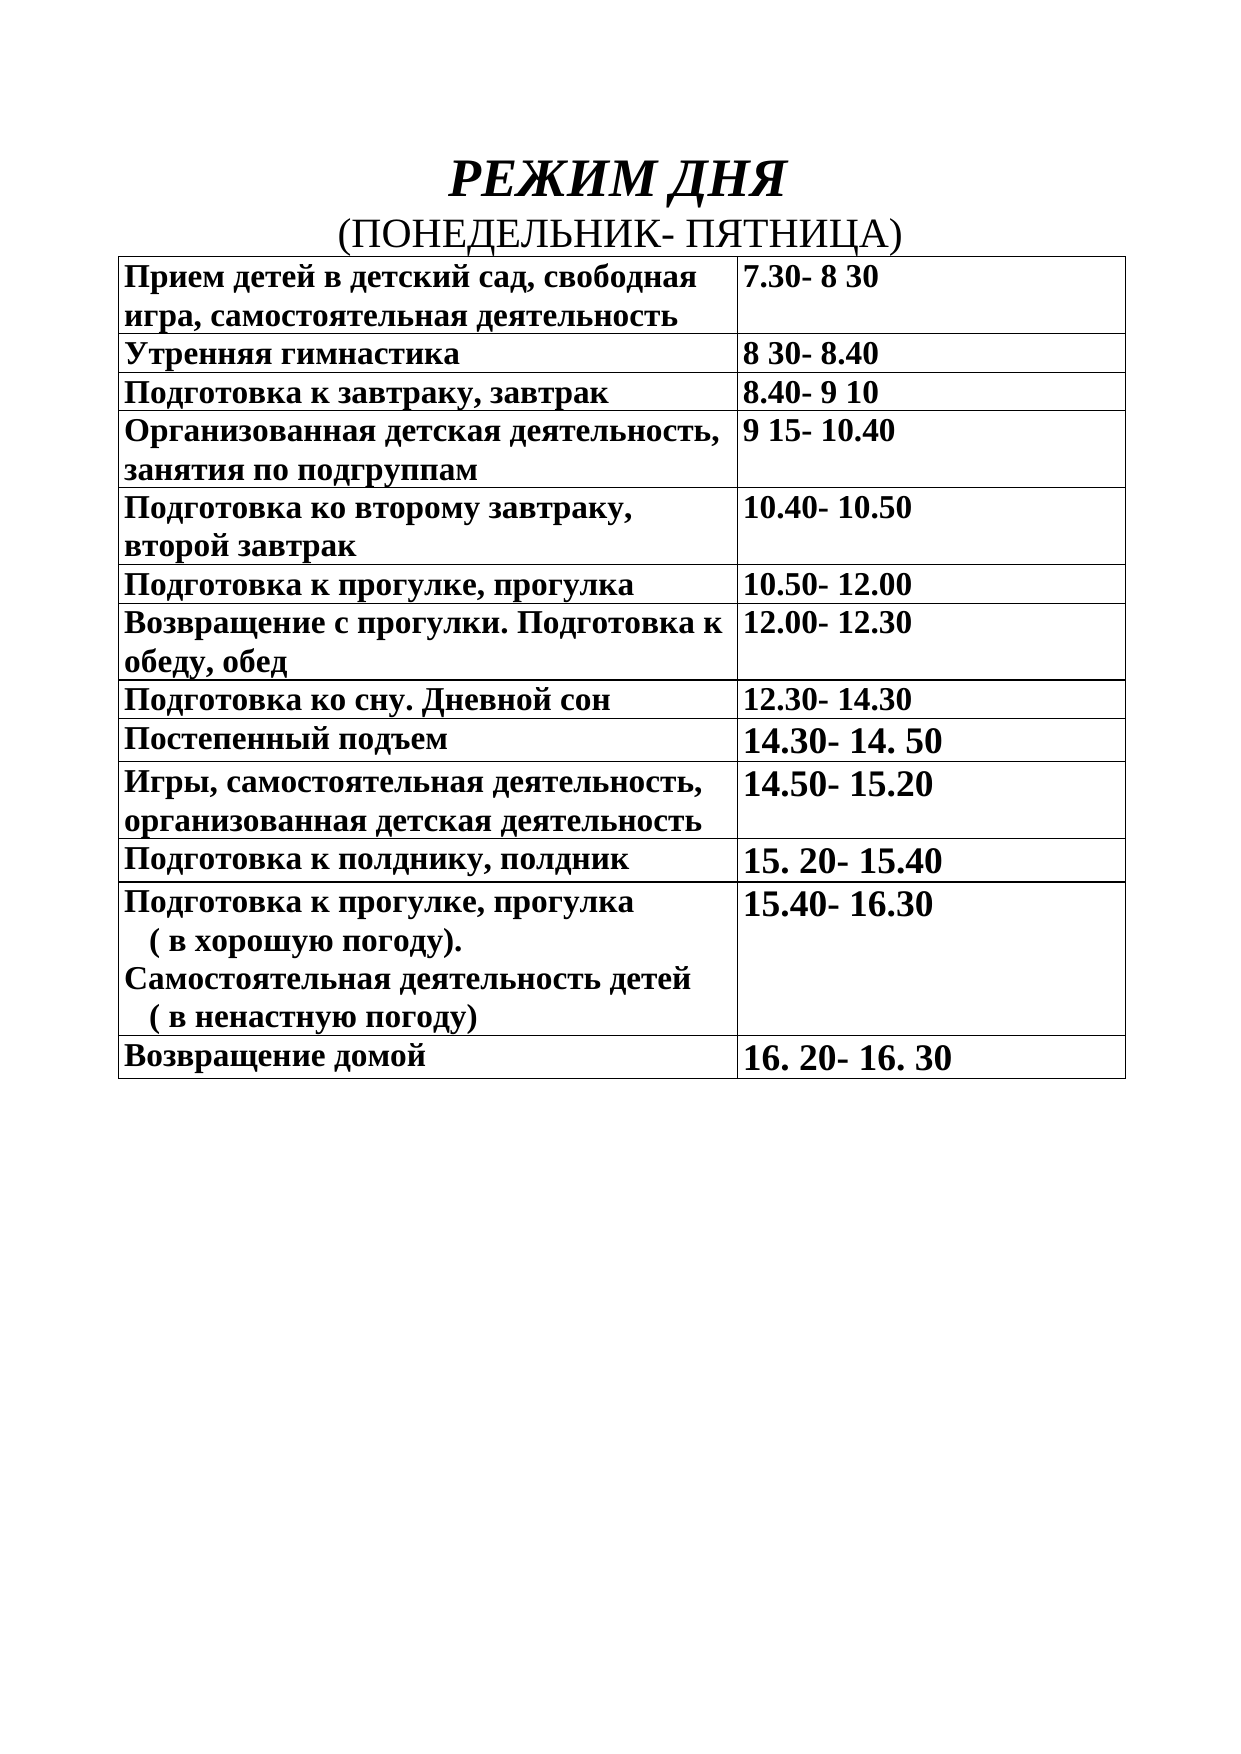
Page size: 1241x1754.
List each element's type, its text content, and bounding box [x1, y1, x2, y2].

table_cell 16. 20- 16. 30 [738, 1036, 1125, 1078]
table_cell Постепенный подъем [119, 719, 737, 761]
table_header Прием детей в детский сад, свободная игра, самостоятельная деятельность [119, 257, 737, 333]
table_cell Возвращение с прогулки. Подготовка к обеду, обед [119, 604, 737, 679]
table_cell Подготовка к прогулке, прогулка ( в хорошую погоду). Самостоятельная деятельность детей ( в ненастную погоду) [119, 883, 737, 1035]
table_cell 12.30- 14.30 [738, 681, 1125, 718]
table_cell 15. 20- 15.40 [738, 839, 1125, 881]
table_cell 15.40- 16.30 [738, 883, 1125, 1035]
table_cell Подготовка к полднику, полдник [119, 839, 737, 881]
table_header 7.30- 8 30 [738, 257, 1125, 333]
table_cell 9 15- 10.40 [738, 411, 1125, 487]
table_cell 8.40- 9 10 [738, 373, 1125, 410]
table_cell Подготовка к прогулке, прогулка [119, 565, 737, 603]
table_cell Игры, самостоятельная деятельность, организованная детская деятельность [119, 762, 737, 838]
text (ПОНЕДЕЛЬНИК- ПЯТНИЦА) [118, 208, 1122, 256]
table_cell Подготовка ко второму завтраку, второй завтрак [119, 488, 737, 564]
table_cell Возвращение домой [119, 1036, 737, 1078]
table_cell Подготовка к завтраку, завтрак [119, 373, 737, 410]
table_cell 14.50- 15.20 [738, 762, 1125, 838]
table_cell Организованная детская деятельность, занятия по подгруппам [119, 411, 737, 487]
table_cell 8 30- 8.40 [738, 334, 1125, 372]
table_cell Подготовка ко сну. Дневной сон [119, 681, 737, 718]
table_cell 12.00- 12.30 [738, 604, 1125, 679]
table_cell 14.30- 14. 50 [738, 719, 1125, 761]
table_cell 10.50- 12.00 [738, 565, 1125, 603]
text РЕЖИМ ДНЯ [118, 146, 1122, 208]
table_cell 10.40- 10.50 [738, 488, 1125, 564]
table_cell Утренняя гимнастика [119, 334, 737, 372]
